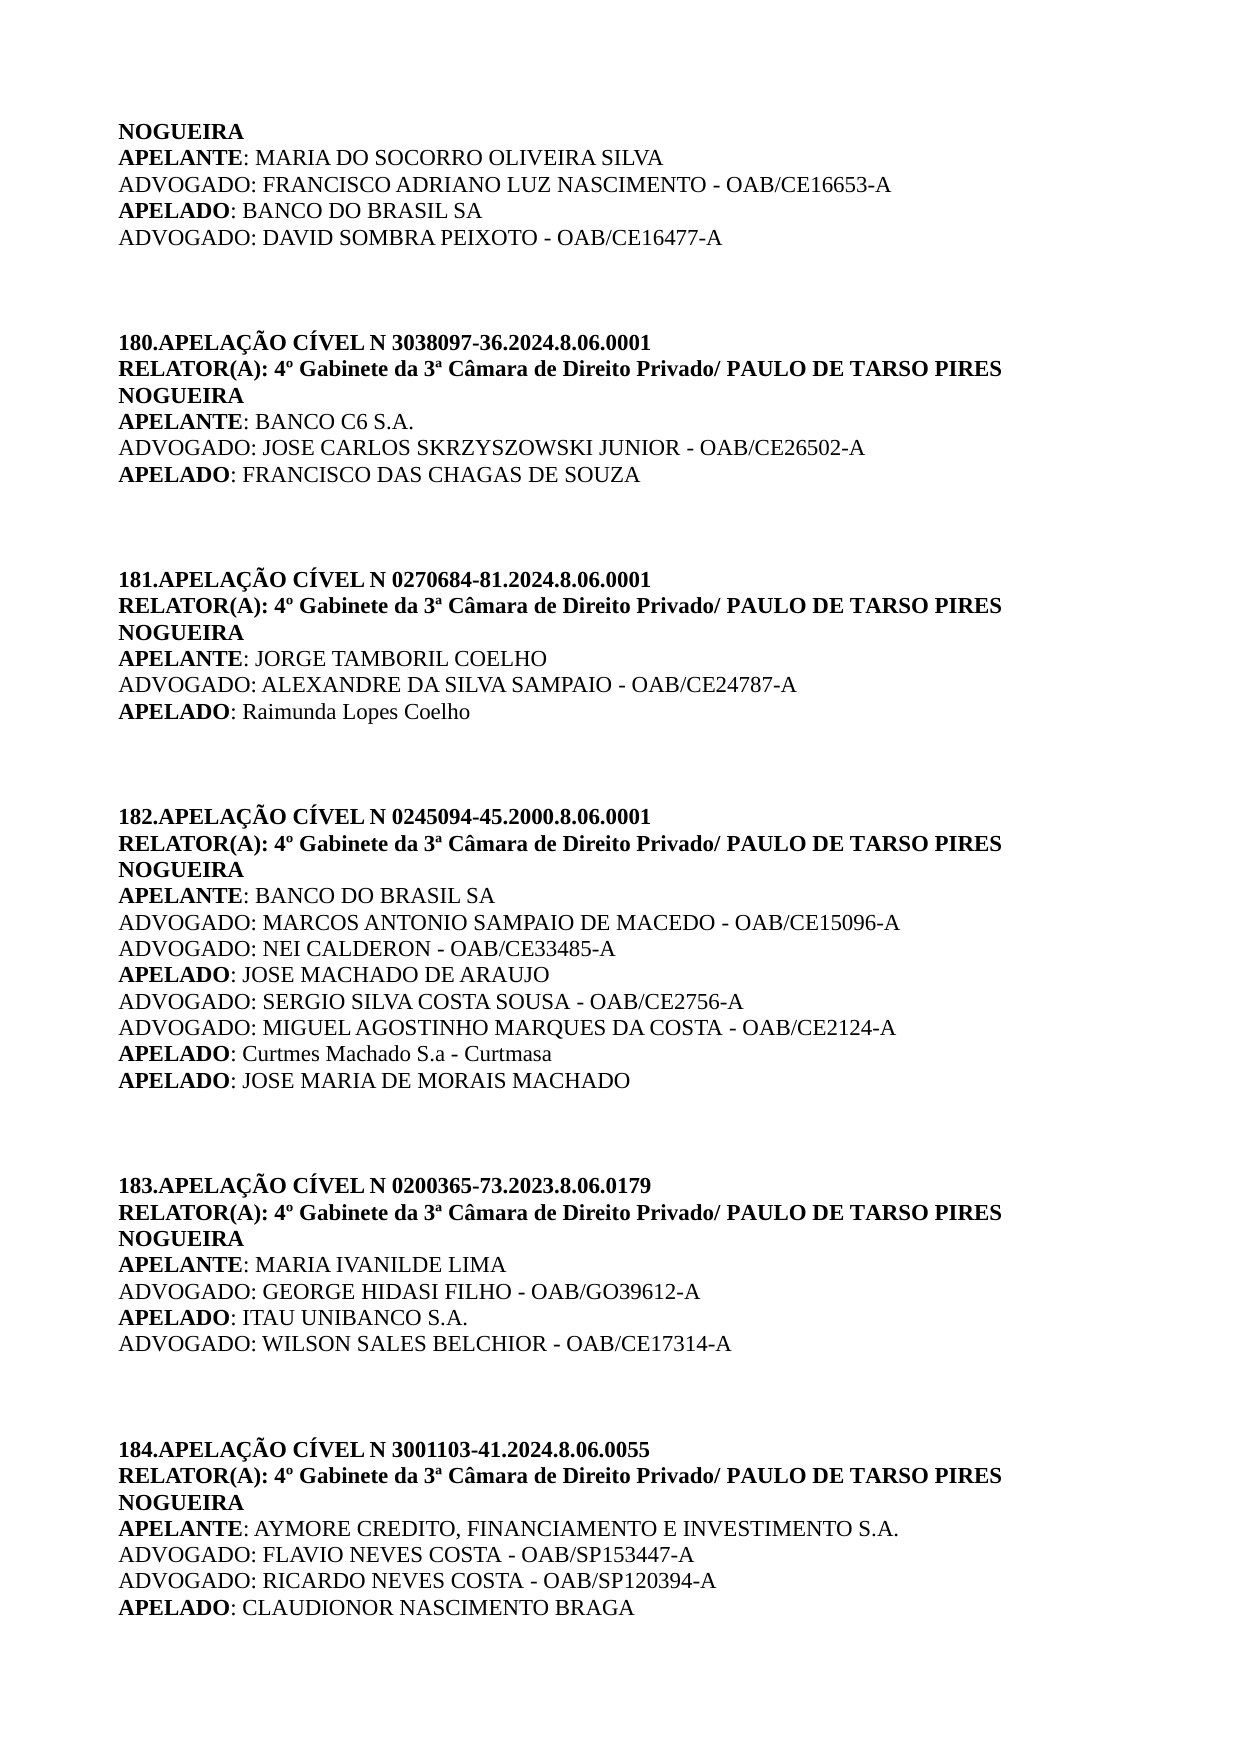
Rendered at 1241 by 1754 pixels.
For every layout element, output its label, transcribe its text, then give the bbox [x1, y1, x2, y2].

text NOGUEIRA APELANTE: MARIA DO SOCORRO OLIVEIRA SILVA ADVOGADO: FRANCISCO ADRIANO LUZ NASCIMENTO - OAB/CE16653-A APELADO: BANCO DO BRASIL SA ADVOGADO: DAVID SOMBRA PEIXOTO - OAB/CE16477-A 180.APELAÇÃO CÍVEL N 3038097-36.2024.8.06.0001 RELATOR(A): 4º Gabinete da 3ª Câmara de Direito Privado/ PAULO DE TARSO PIRES NOGUEIRA APELANTE: BANCO C6 S.A. ADVOGADO: JOSE CARLOS SKRZYSZOWSKI JUNIOR - OAB/CE26502-A APELADO: FRANCISCO DAS CHAGAS DE SOUZA 181.APELAÇÃO CÍVEL N 0270684-81.2024.8.06.0001 RELATOR(A): 4º Gabinete da 3ª Câmara de Direito Privado/ PAULO DE TARSO PIRES NOGUEIRA APELANTE: JORGE TAMBORIL COELHO ADVOGADO: ALEXANDRE DA SILVA SAMPAIO - OAB/CE24787-A APELADO: Raimunda Lopes Coelho 182.APELAÇÃO CÍVEL N 0245094-45.2000.8.06.0001 RELATOR(A): 4º Gabinete da 3ª Câmara de Direito Privado/ PAULO DE TARSO PIRES NOGUEIRA APELANTE: BANCO DO BRASIL SA ADVOGADO: MARCOS ANTONIO SAMPAIO DE MACEDO - OAB/CE15096-A ADVOGADO: NEI CALDERON - OAB/CE33485-A APELADO: JOSE MACHADO DE ARAUJO ADVOGADO: SERGIO SILVA COSTA SOUSA - OAB/CE2756-A ADVOGADO: MIGUEL AGOSTINHO MARQUES DA COSTA - OAB/CE2124-A APELADO: Curtmes Machado S.a - Curtmasa APELADO: JOSE MARIA DE MORAIS MACHADO 183.APELAÇÃO CÍVEL N 0200365-73.2023.8.06.0179 RELATOR(A): 4º Gabinete da 3ª Câmara de Direito Privado/ PAULO DE TARSO PIRES NOGUEIRA APELANTE: MARIA IVANILDE LIMA ADVOGADO: GEORGE HIDASI FILHO - OAB/GO39612-A APELADO: ITAU UNIBANCO S.A. ADVOGADO: WILSON SALES BELCHIOR - OAB/CE17314-A 184.APELAÇÃO CÍVEL N 3001103-41.2024.8.06.0055 RELATOR(A): 4º Gabinete da 3ª Câmara de Direito Privado/ PAULO DE TARSO PIRES NOGUEIRA APELANTE: AYMORE CREDITO, FINANCIAMENTO E INVESTIMENTO S.A. ADVOGADO: FLAVIO NEVES COSTA - OAB/SP153447-A ADVOGADO: RICARDO NEVES COSTA - OAB/SP120394-A APELADO: CLAUDIONOR NASCIMENTO BRAGA [118, 118, 1122, 1620]
